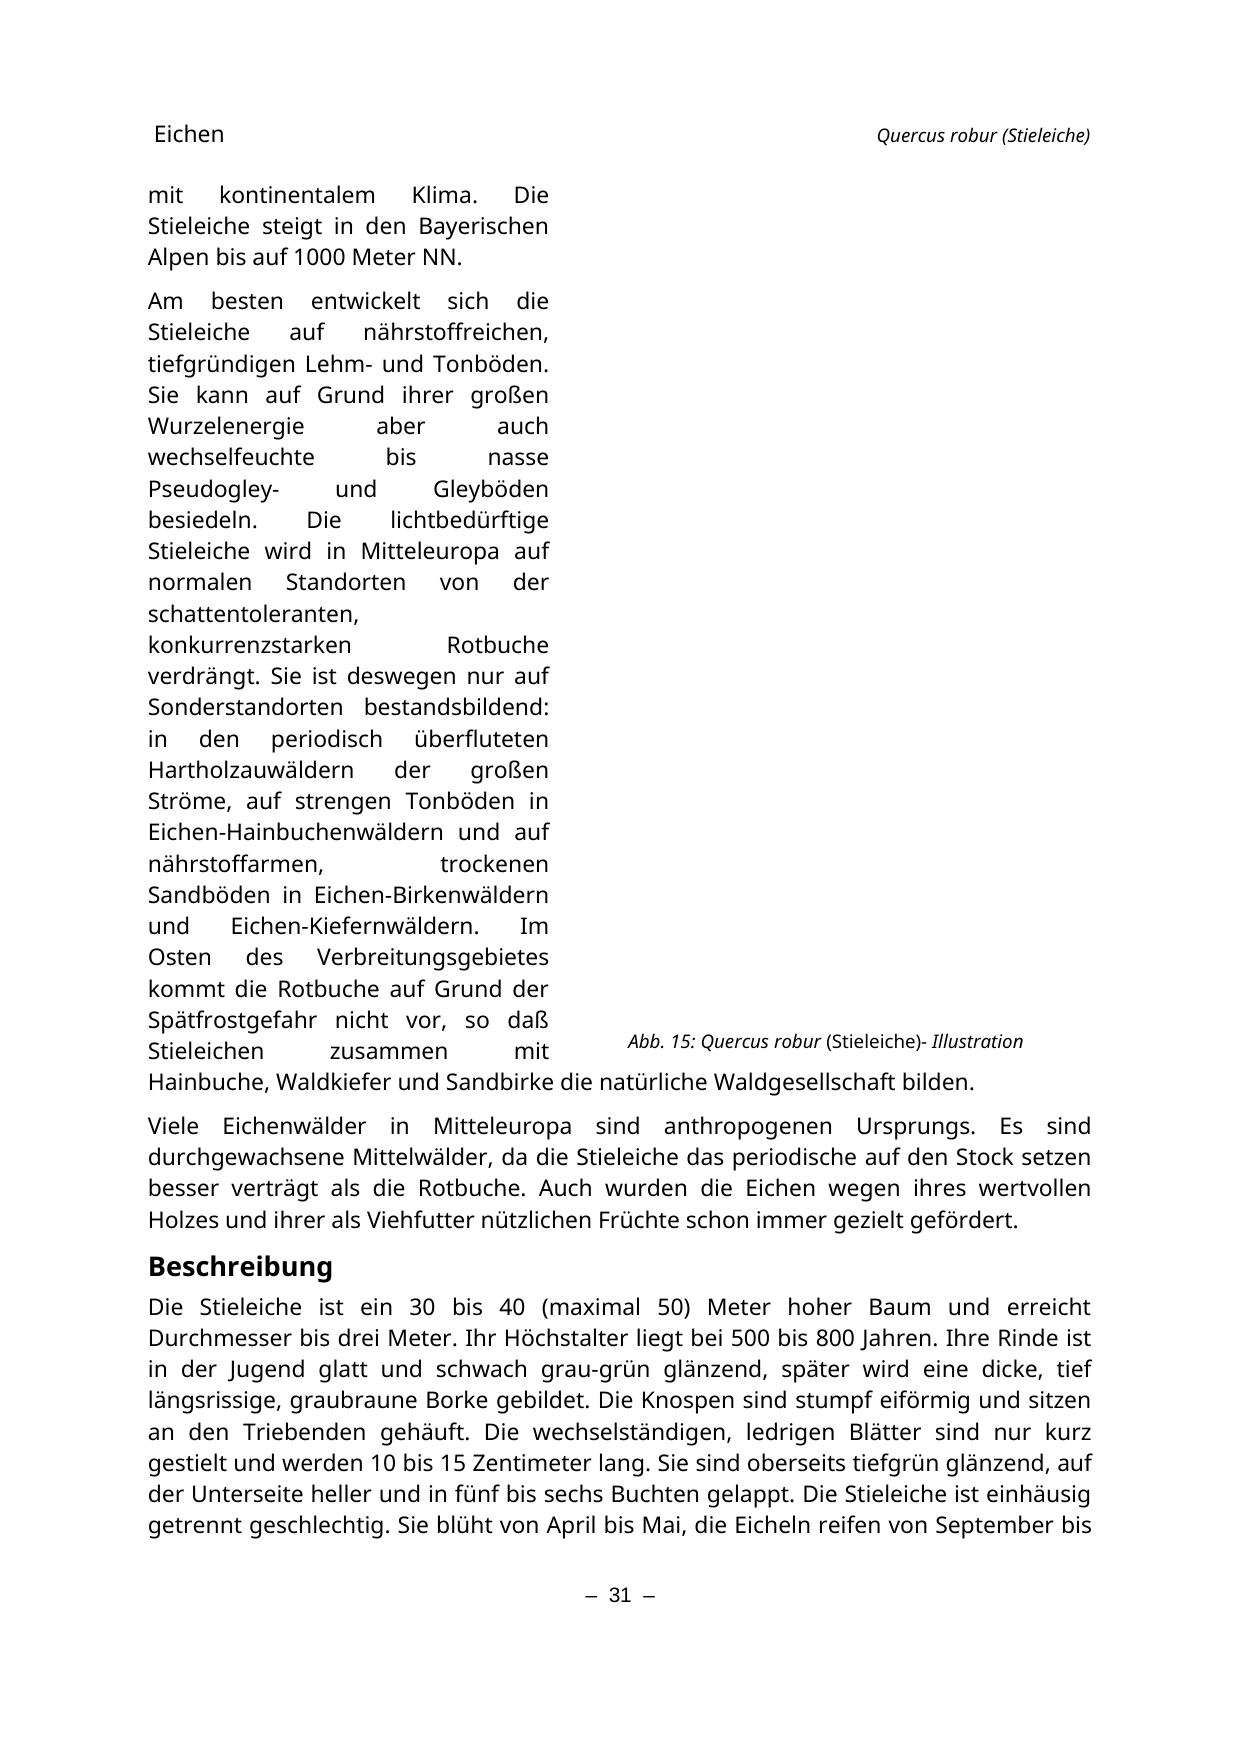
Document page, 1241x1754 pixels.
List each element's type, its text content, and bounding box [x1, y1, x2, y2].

subtitle Beschreibung [148, 1247, 1093, 1284]
text Abb. 15: Quercus robur (Stieleiche)- Illustration [561, 179, 1093, 1053]
text Am besten entwickelt sich die Stieleiche auf nährstoffreichen, tiefgründigen Lehm- und Tonböden. Sie kann auf Grund ihrer großen Wurzelenergie aber auch wechselfeuchte bis nasse Pseudogley- und Gleyböden besiedeln. Die lichtbedürftige Stieleiche wird in Mitteleuropa auf normalen Standorten von der schattentoleranten, konkurrenzstarken Rotbuche verdrängt. Sie ist deswegen nur auf Sonderstandorten bestandsbildend: in den periodisch überfluteten Hartholzauwäldern der großen Ströme, auf strengen Tonböden in Eichen-Hainbuchenwäldern und auf nährstoffarmen, trockenen Sandböden in Eichen-Birkenwäldern und Eichen-Kiefernwäldern. Im Osten des Verbreitungsgebietes kommt die Rotbuche auf Grund der Spätfrostgefahr nicht vor, so daß Stieleichen zusammen mit Hainbuche, Waldkiefer und Sandbirke die natürliche Waldgesellschaft bilden. [148, 285, 1093, 1097]
text Viele Eichenwälder in Mitteleuropa sind anthropogenen Ursprungs. Es sind durchgewachsene Mittelwälder, da die Stieleiche das periodische auf den Stock setzen besser verträgt als die Rotbuche. Auch wurden die Eichen wegen ihres wertvollen Holzes und ihrer als Viehfutter nützlichen Früchte schon immer gezielt gefördert. [148, 1110, 1093, 1235]
text mit kontinentalem Klima. Die Stieleiche steigt in den Bayerischen Alpen bis auf 1000 Meter NN. [148, 179, 561, 273]
text Die Stieleiche ist ein 30 bis 40 (maximal 50) Meter hoher Baum und erreicht Durchmesser bis drei Meter. Ihr Höchstalter liegt bei 500 bis 800 Jahren. Ihre Rinde ist in der Jugend glatt und schwach grau-grün glänzend, später wird eine dicke, tief längsrissige, graubraune Borke gebildet. Die Knospen sind stumpf eiförmig und sitzen an den Triebenden gehäuft. Die wechselständigen, ledrigen Blätter sind nur kurz gestielt und werden 10 bis 15 Zentimeter lang. Sie sind oberseits tiefgrün glänzend, auf der Unterseite heller und in fünf bis sechs Buchten gelappt. Die Stieleiche ist einhäusig getrennt geschlechtig. Sie blüht von April bis Mai, die Eicheln reifen von September bis [148, 1291, 1093, 1541]
